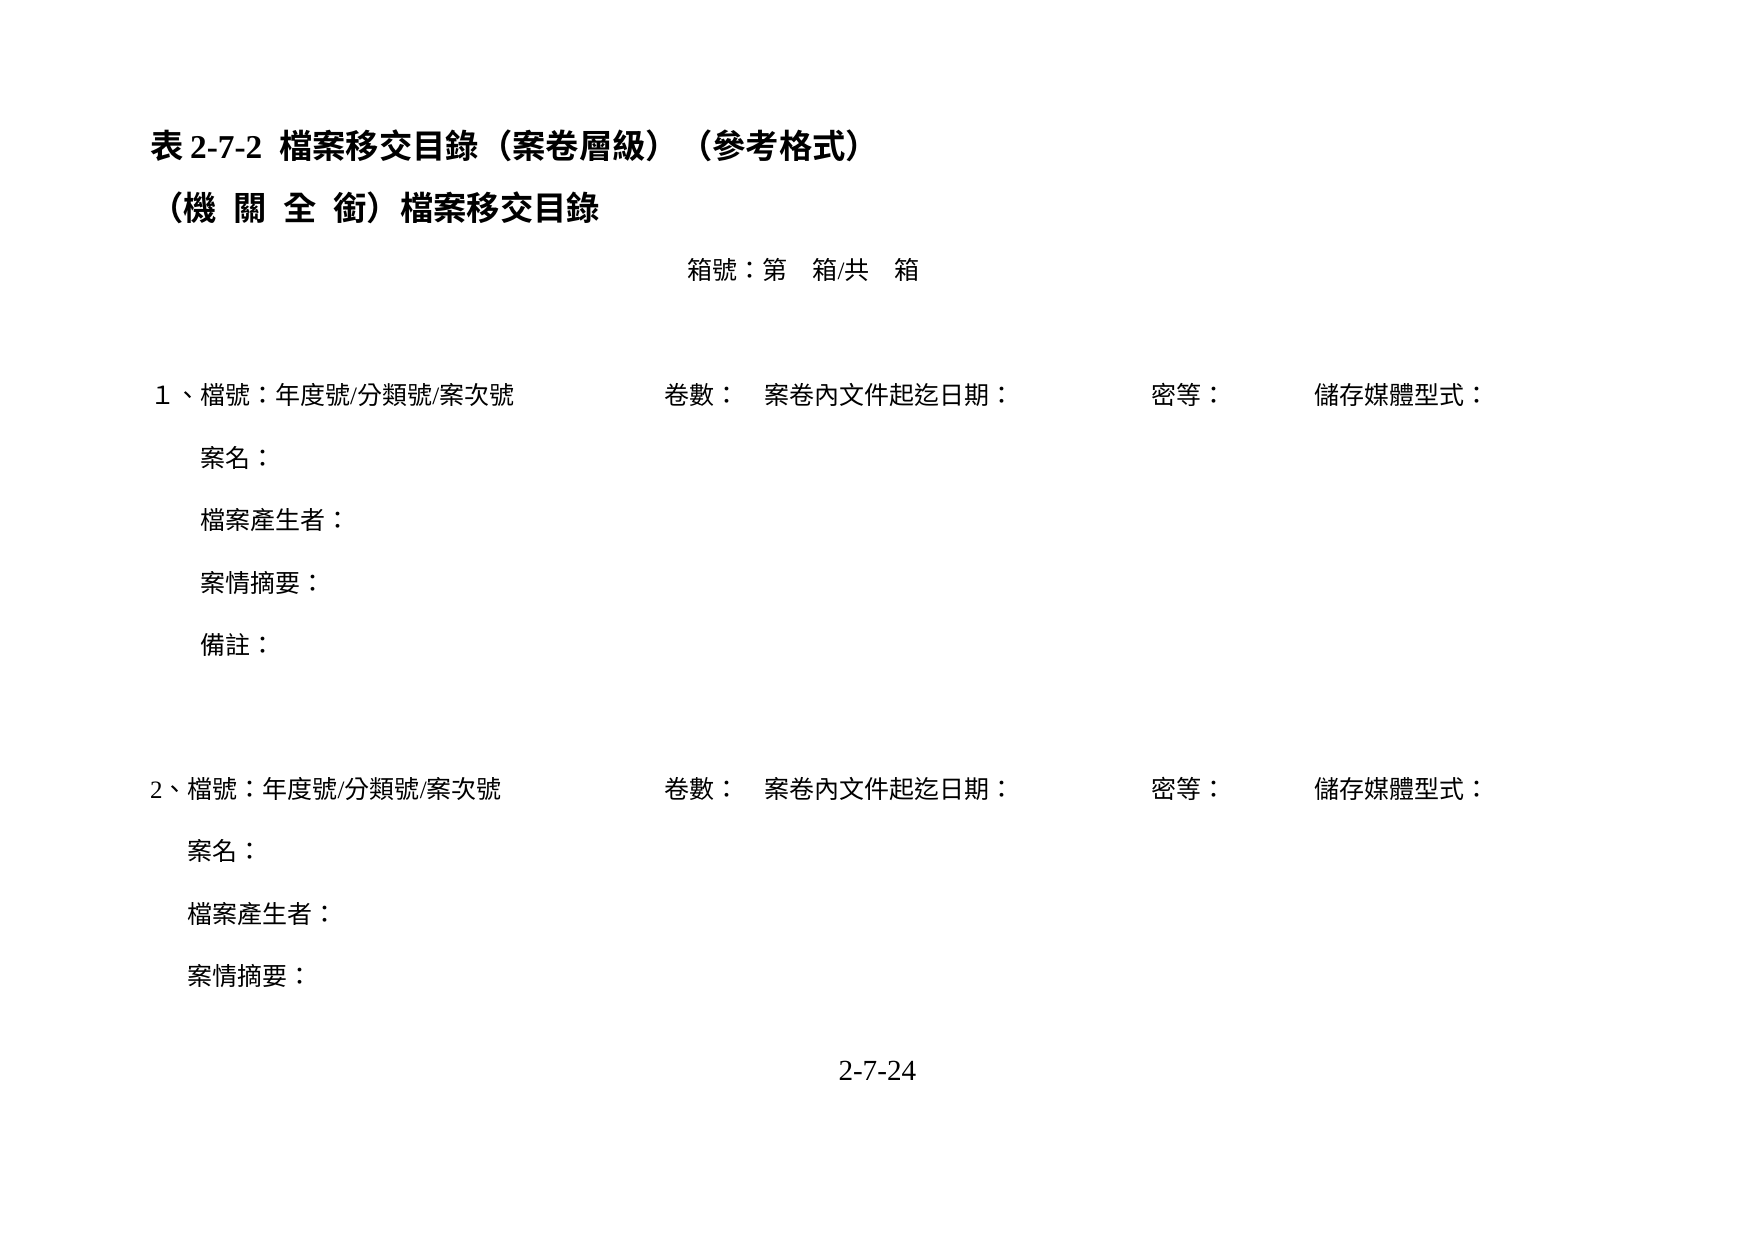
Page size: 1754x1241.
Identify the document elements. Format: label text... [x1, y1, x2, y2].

text 檔案產生者： [150, 477, 1604, 539]
text 案情摘要： [150, 933, 1604, 996]
text 表2-7-2 檔案移交目錄（案卷層級）（參考格式） [150, 102, 1604, 164]
text １、檔號：年度號/分類號/案次號 卷數： 案卷內文件起迄日期： 密等： 儲存媒體型式： [150, 352, 1604, 414]
text 檔案產生者： [150, 871, 1604, 933]
text 2、檔號：年度號/分類號/案次號 卷數： 案卷內文件起迄日期： 密等： 儲存媒體型式： [150, 746, 1604, 808]
text （機 關 全 銜）檔案移交目錄 [150, 164, 1604, 227]
text 案名： [150, 414, 1604, 477]
text 箱號：第 箱/共 箱 [150, 227, 1604, 289]
text 備註： [200, 602, 1604, 664]
text 案名： [150, 808, 1604, 871]
text 案情摘要： [200, 539, 1604, 602]
